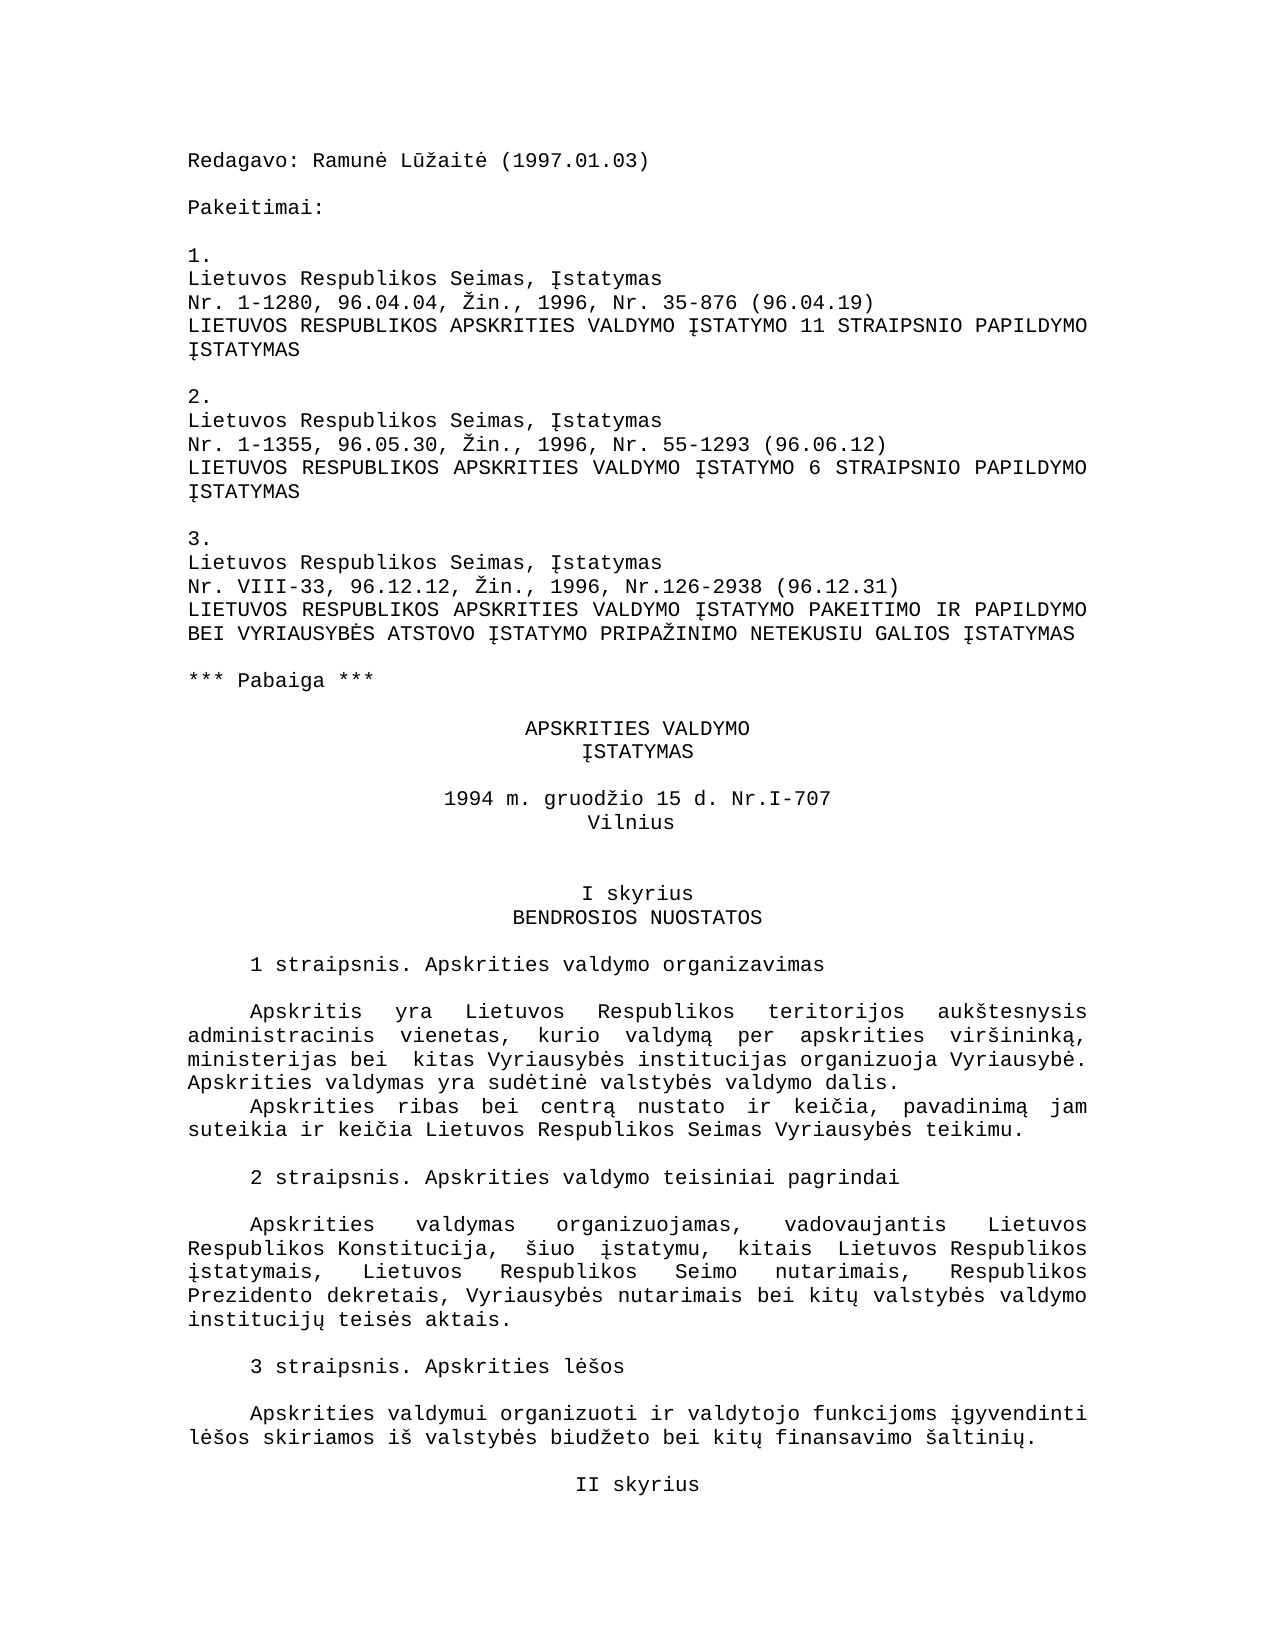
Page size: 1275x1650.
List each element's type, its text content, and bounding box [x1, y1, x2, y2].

text *** Pabaiga *** [187, 670, 1087, 694]
text Redagavo: Ramunė Lūžaitė (1997.01.03) [187, 150, 1087, 174]
text 1. [187, 244, 1087, 268]
text BENDROSIOS NUOSTATOS [187, 907, 1087, 930]
text Apskrities valdymas organizuojamas, vadovaujantis Lietuvos Respublikos Konstitucija, šiuo įstatymu, kitais Lietuvos Respublikos įstatymais, Lietuvos Respublikos Seimo nutarimais, Respublikos Prezidento dekretais, Vyriausybės nutarimais bei kitų valstybės valdymo institucijų teisės aktais. [187, 1214, 1087, 1332]
text LIETUVOS RESPUBLIKOS APSKRITIES VALDYMO ĮSTATYMO PAKEITIMO IR PAPILDYMO BEI VYRIAUSYBĖS ATSTOVO ĮSTATYMO PRIPAŽINIMO NETEKUSIU GALIOS ĮSTATYMAS [187, 599, 1087, 647]
text Vilnius [187, 812, 1087, 836]
text Apskritis yra Lietuvos Respublikos teritorijos aukštesnysis administracinis vienetas, kurio valdymą per apskrities viršininką, ministerijas bei kitas Vyriausybės institucijas organizuoja Vyriausybė. Apskrities valdymas yra sudėtinė valstybės valdymo dalis. [187, 1001, 1087, 1096]
text Nr. VIII-33, 96.12.12, Žin., 1996, Nr.126-2938 (96.12.31) [187, 576, 1087, 599]
text 3. [187, 528, 1087, 552]
text Apskrities ribas bei centrą nustato ir keičia, pavadinimą jam suteikia ir keičia Lietuvos Respublikos Seimas Vyriausybės teikimu. [187, 1096, 1087, 1143]
text APSKRITIES VALDYMO [187, 717, 1087, 741]
text LIETUVOS RESPUBLIKOS APSKRITIES VALDYMO ĮSTATYMO 6 STRAIPSNIO PAPILDYMO ĮSTATYMAS [187, 457, 1087, 505]
text ĮSTATYMAS [187, 741, 1087, 765]
text 2. [187, 386, 1087, 410]
text 3 straipsnis. Apskrities lėšos [187, 1356, 1087, 1379]
text Pakeitimai: [187, 197, 1087, 221]
text Nr. 1-1355, 96.05.30, Žin., 1996, Nr. 55-1293 (96.06.12) [187, 434, 1087, 457]
text Lietuvos Respublikos Seimas, Įstatymas [187, 552, 1087, 576]
text LIETUVOS RESPUBLIKOS APSKRITIES VALDYMO ĮSTATYMO 11 STRAIPSNIO PAPILDYMO ĮSTATYMAS [187, 316, 1087, 363]
text 1 straipsnis. Apskrities valdymo organizavimas [187, 954, 1087, 978]
text 1994 m. gruodžio 15 d. Nr.I-707 [187, 788, 1087, 812]
text II skyrius [187, 1474, 1087, 1498]
text Lietuvos Respublikos Seimas, Įstatymas [187, 410, 1087, 434]
text Apskrities valdymui organizuoti ir valdytojo funkcijoms įgyvendinti lėšos skiriamos iš valstybės biudžeto bei kitų finansavimo šaltinių. [187, 1403, 1087, 1451]
text 2 straipsnis. Apskrities valdymo teisiniai pagrindai [187, 1167, 1087, 1190]
text Nr. 1-1280, 96.04.04, Žin., 1996, Nr. 35-876 (96.04.19) [187, 292, 1087, 316]
text I skyrius [187, 883, 1087, 907]
text Lietuvos Respublikos Seimas, Įstatymas [187, 268, 1087, 292]
